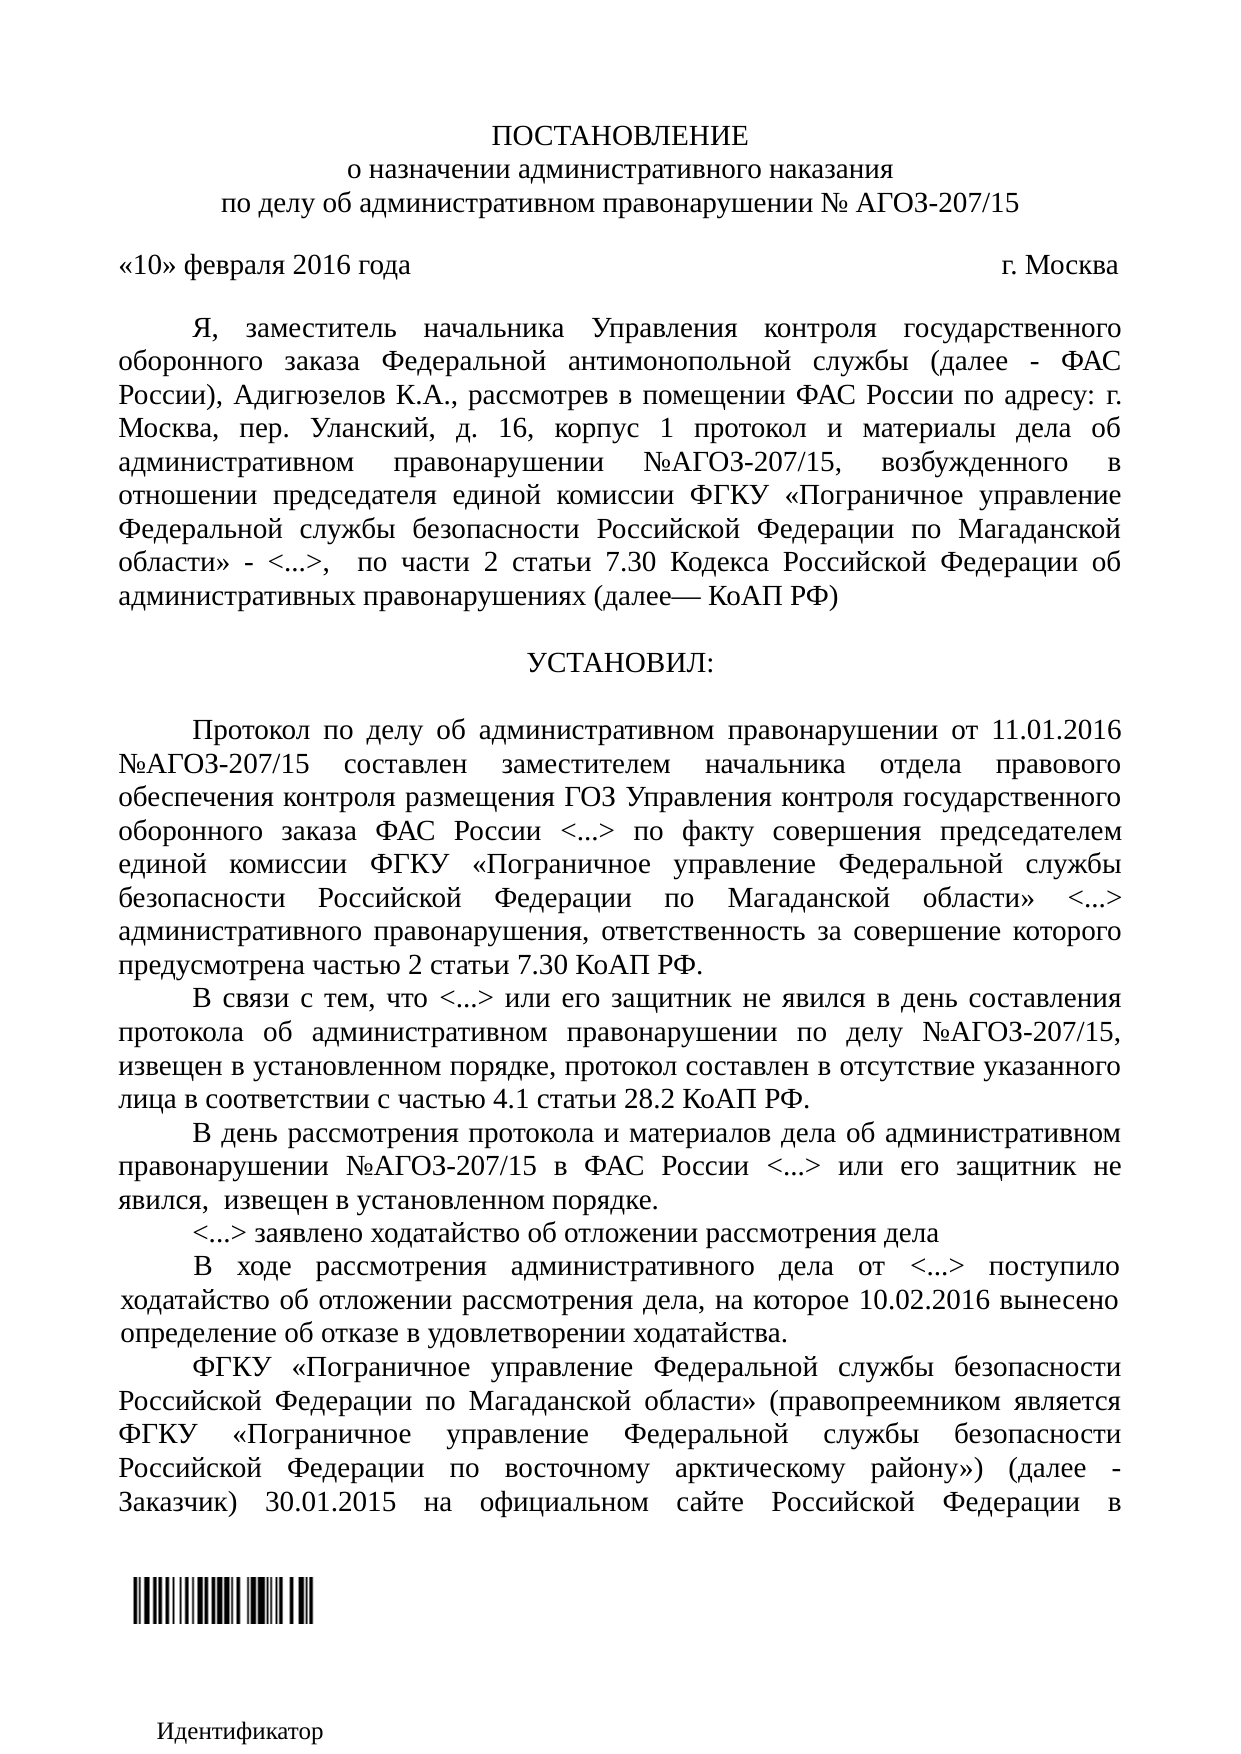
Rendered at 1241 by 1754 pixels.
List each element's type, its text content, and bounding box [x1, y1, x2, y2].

text ФГКУ «Пограничное управление Федеральной службы безопасности Российской Федерации по Магаданской области» (правопреемником является ФГКУ «Пограничное управление Федеральной службы безопасности Российской Федерации по восточному арктическому району») (далее - Заказчик) 30.01.2015 на официальном сайте Российской Федерации в [118, 1349, 1122, 1517]
text по делу об административном правонарушении № АГОЗ-207/15 [118, 185, 1122, 219]
text ПОСТАНОВЛЕНИЕ [118, 118, 1122, 152]
text Я, заместитель начальника Управления контроля государственного оборонного заказа Федеральной антимонопольной службы (далее - ФАС России), Адигюзелов К.А., рассмотрев в помещении ФАС России по адресу: г. Москва, пер. Уланский, д. 16, корпус 1 протокол и материалы дела об административном правонарушении №АГОЗ-207/15, возбужденного в отношении председателя единой комиссии ФГКУ «Пограничное управление Федеральной службы безопасности Российской Федерации по Магаданской области» - <...>, по части 2 статьи 7.30 Кодекса Российской Федерации об административных правонарушениях (далее— КоАП РФ) [118, 310, 1122, 612]
text УСТАНОВИЛ: [118, 645, 1122, 679]
text В ходе рассмотрения административного дела от <...> поступило ходатайство об отложении рассмотрения дела, на которое 10.02.2016 вынесено определение об отказе в удовлетворении ходатайства. [120, 1249, 1120, 1349]
picture [118, 1577, 331, 1624]
text «10» февраля 2016 года г. Москва [118, 247, 1122, 281]
text <...> заявлено ходатайство об отложении рассмотрения дела [118, 1215, 1122, 1249]
text В день рассмотрения протокола и материалов дела об административном правонарушении №АГОЗ-207/15 в ФАС России <...> или его защитник не явился, извещен в установленном порядке. [118, 1115, 1122, 1215]
text Протокол по делу об административном правонарушении от 11.01.2016 №АГОЗ-207/15 составлен заместителем начальника отдела правового обеспечения контроля размещения ГОЗ Управления контроля государственного оборонного заказа ФАС России <...> по факту совершения председателем единой комиссии ФГКУ «Пограничное управление Федеральной службы безопасности Российской Федерации по Магаданской области» <...> административного правонарушения, ответственность за совершение которого предусмотрена частью 2 статьи 7.30 КоАП РФ. [118, 712, 1122, 981]
text В связи с тем, что <...> или его защитник не явился в день составления протокола об административном правонарушении по делу №АГОЗ-207/15, извещен в установленном порядке, протокол составлен в отсутствие указанного лица в соответствии с частью 4.1 статьи 28.2 КоАП РФ. [118, 981, 1122, 1115]
text о назначении административного наказания [118, 152, 1122, 185]
